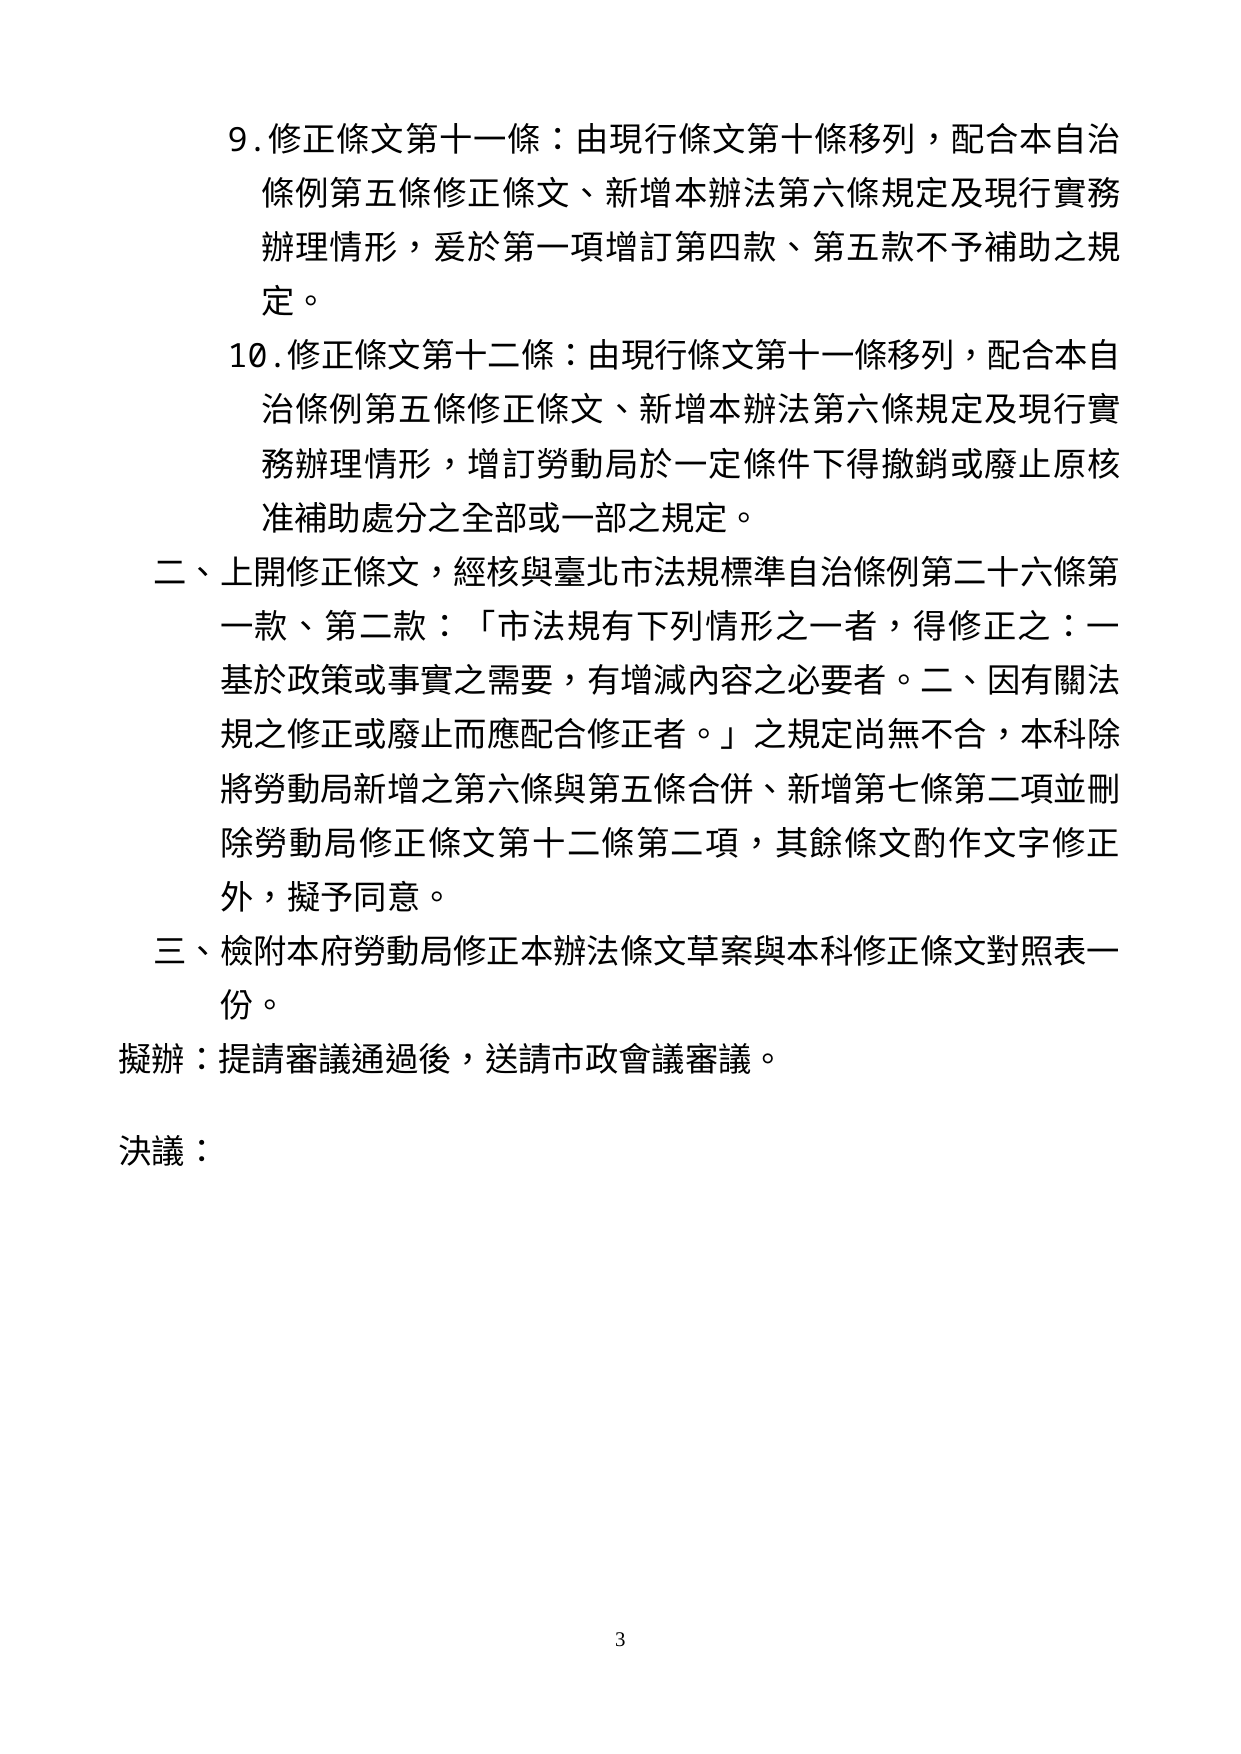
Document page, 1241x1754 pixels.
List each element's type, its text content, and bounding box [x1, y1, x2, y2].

text 10.修正條文第十二條：由現行條文第十一條移列，配合本自治條例第五條修正條文、新增本辦法第六條規定及現行實務辦理情形，增訂勞動局於一定條件下得撤銷或廢止原核准補助處分之全部或一部之規定。 [227, 324, 1122, 541]
text 擬辦：提請審議通過後，送請市政會議審議。 [118, 1028, 1122, 1083]
text 決議： [118, 1108, 1122, 1170]
text 三、檢附本府勞動局修正本辦法條文草案與本科修正條文對照表一份。 [153, 920, 1122, 1028]
text 9.修正條文第十一條：由現行條文第十條移列，配合本自治條例第五條修正條文、新增本辦法第六條規定及現行實務辦理情形，爰於第一項增訂第四款、第五款不予補助之規定。 [227, 108, 1122, 324]
text 二、上開修正條文，經核與臺北市法規標準自治條例第二十六條第一款、第二款：「市法規有下列情形之一者，得修正之：一 基於政策或事實之需要，有增減內容之必要者。二、因有關法規之修正或廢止而應配合修正者。」之規定尚無不合，本科除將勞動局新增之第六條與第五條合併、新增第七條第二項並刪除勞動局修正條文第十二條第二項，其餘條文酌作文字修正外，擬予同意。 [153, 541, 1122, 920]
